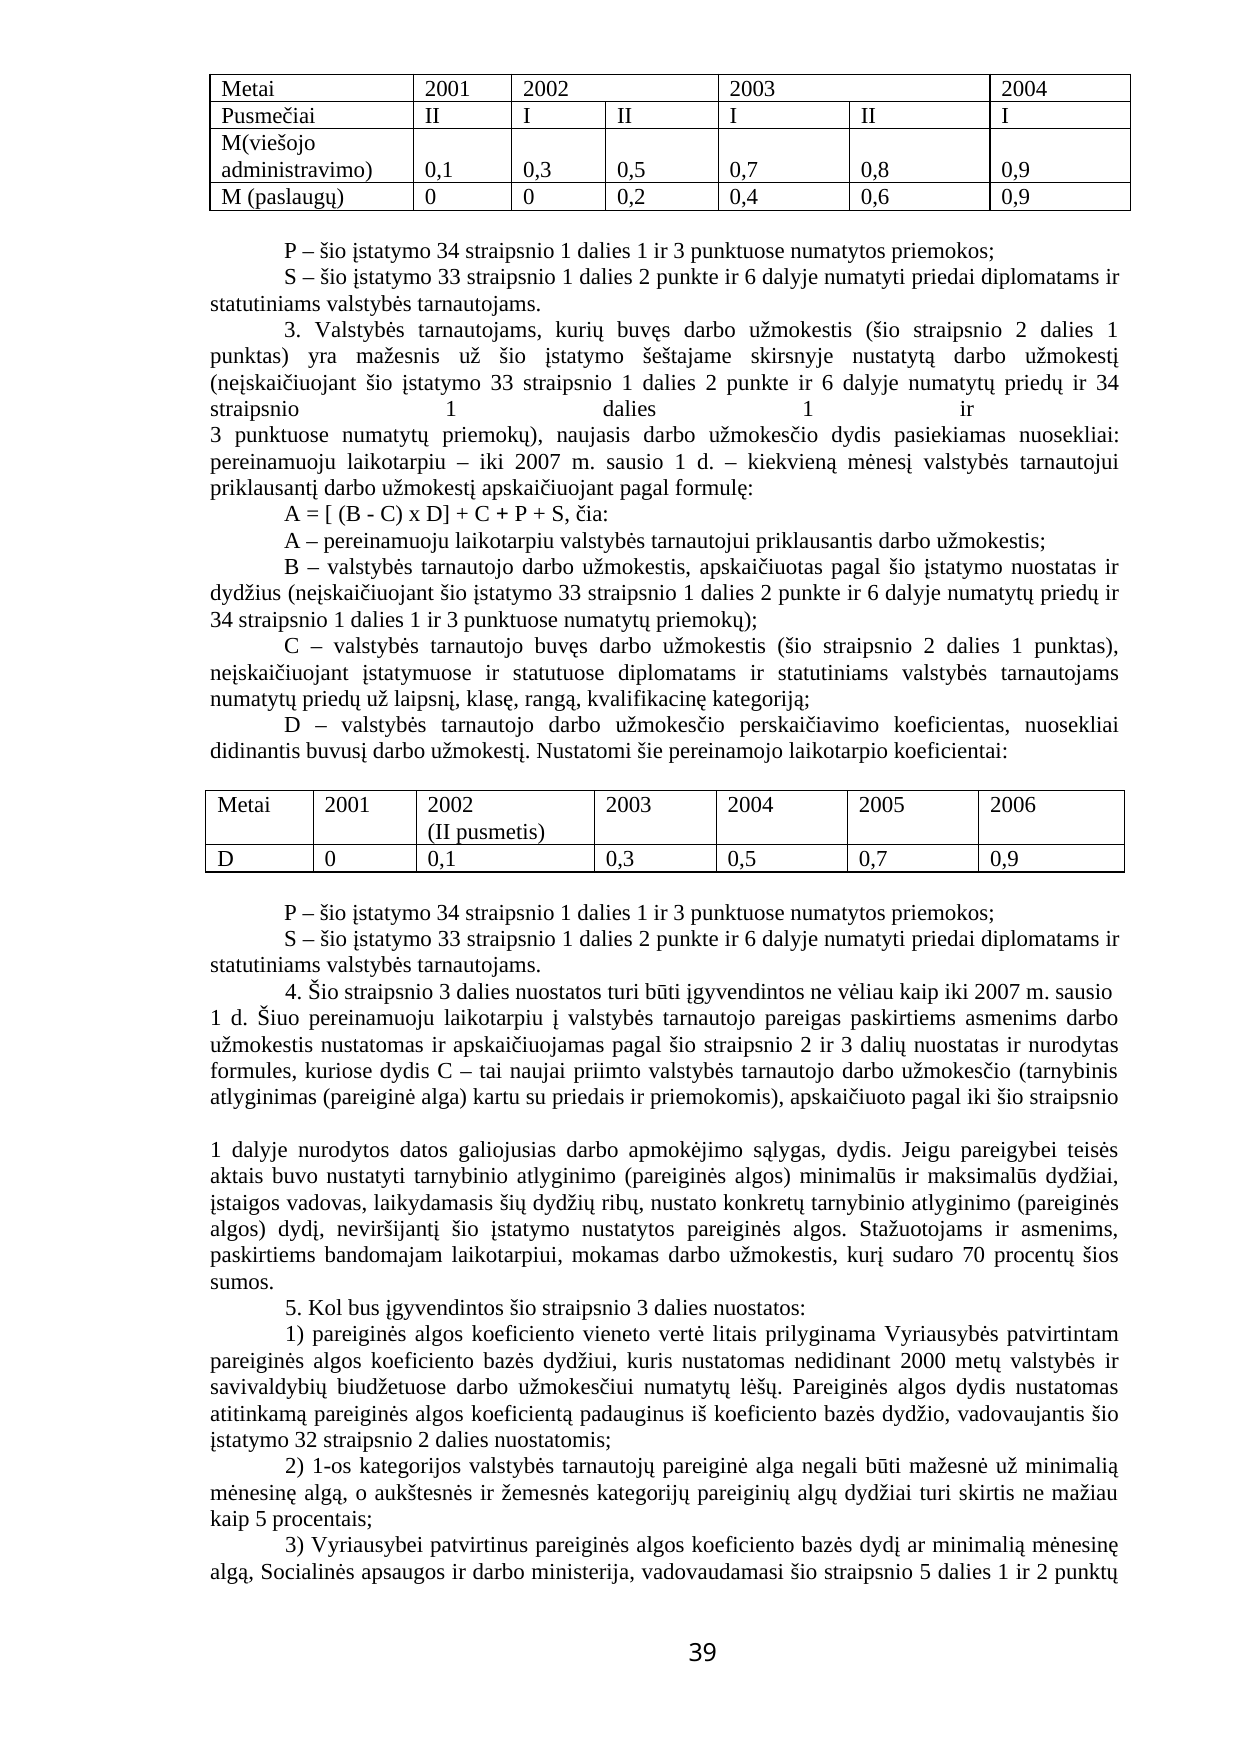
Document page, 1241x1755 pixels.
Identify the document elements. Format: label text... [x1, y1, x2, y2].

table_cell 0,9 [991, 183, 1130, 209]
table_header 2003 [595, 791, 716, 844]
text A = [ (B - C) x D] + C + P + S, čia: [210, 500, 1120, 527]
table_cell 0,1 [414, 129, 511, 182]
table_cell 0 [512, 183, 605, 209]
text A – pereinamuoju laikotarpiu valstybės tarnautojui priklausantis darbo užmokestis; [210, 527, 1120, 553]
table_header 2002 (II pusmetis) [417, 791, 594, 844]
text 4. Šio straipsnio 3 dalies nuostatos turi būti įgyvendintos ne vėliau kaip iki 2007 m. sausio 1 d. Šiuo pereinamuoju laikotarpiu į valstybės tarnautojo pareigas paskirtiems asmenims darbo užmokestis nustatomas ir apskaičiuojamas pagal šio straipsnio 2 ir 3 dalių nuostatas ir nurodytas formules, kuriose dydis C – tai naujai priimto valstybės tarnautojo darbo užmokesčio (tarnybinis atlyginimas (pareiginė alga) kartu su priedais ir priemokomis), apskaičiuoto pagal iki šio straipsnio 1 dalyje nurodytos datos galiojusias darbo apmokėjimo sąlygas, dydis. Jeigu pareigybei teisės aktais buvo nustatyti tarnybinio atlyginimo (pareiginės algos) minimalūs ir maksimalūs dydžiai, įstaigos vadovas, laikydamasis šių dydžių ribų, nustato konkretų tarnybinio atlyginimo (pareiginės algos) dydį, neviršijantį šio įstatymo nustatytos pareiginės algos. Stažuotojams ir asmenims, paskirtiems bandomajam laikotarpiui, mokamas darbo užmokestis, kurį sudaro 70 procentų šios sumos. [210, 978, 1120, 1294]
table_cell 0,7 [848, 845, 978, 871]
text P – šio įstatymo 34 straipsnio 1 dalies 1 ir 3 punktuose numatytos priemokos; [210, 237, 1120, 263]
text 3. Valstybės tarnautojams, kurių buvęs darbo užmokestis (šio straipsnio 2 dalies 1 punktas) yra mažesnis už šio įstatymo šeštajame skirsnyje nustatytą darbo užmokestį (neįskaičiuojant šio įstatymo 33 straipsnio 1 dalies 2 punkte ir 6 dalyje numatytų priedų ir 34 straipsnio 1 dalies 1 ir 3 punktuose numatytų priemokų), naujasis darbo užmokesčio dydis pasiekiamas nuosekliai: pereinamuoju laikotarpiu – iki 2007 m. sausio 1 d. – kiekvieną mėnesį valstybės tarnautojui priklausantį darbo užmokestį apskaičiuojant pagal formulę: [210, 316, 1120, 500]
table_header 2006 [979, 791, 1124, 844]
table_cell 0,5 [606, 129, 718, 182]
table_cell 0,3 [595, 845, 716, 871]
table_header 2004 [991, 75, 1130, 101]
table_header 2002 [512, 75, 718, 101]
text P – šio įstatymo 34 straipsnio 1 dalies 1 ir 3 punktuose numatytos priemokos; [210, 899, 1120, 925]
table_cell I [991, 102, 1130, 128]
table_header Metai [211, 75, 413, 101]
table_header 2005 [848, 791, 978, 844]
text B – valstybės tarnautojo darbo užmokestis, apskaičiuotas pagal šio įstatymo nuostatas ir dydžius (neįskaičiuojant šio įstatymo 33 straipsnio 1 dalies 2 punkte ir 6 dalyje numatytų priedų ir 34 straipsnio 1 dalies 1 ir 3 punktuose numatytų priemokų); [210, 553, 1120, 632]
text 3) Vyriausybei patvirtinus pareiginės algos koeficiento bazės dydį ar minimalią mėnesinę algą, Socialinės apsaugos ir darbo ministerija, vadovaudamasi šio straipsnio 5 dalies 1 ir 2 punktų [210, 1531, 1120, 1584]
table_cell 0,8 [850, 129, 989, 182]
text S – šio įstatymo 33 straipsnio 1 dalies 2 punkte ir 6 dalyje numatyti priedai diplomatams ir statutiniams valstybės tarnautojams. [210, 925, 1120, 978]
table_cell 0,4 [719, 183, 849, 209]
table_header 2004 [717, 791, 847, 844]
table_cell 0,2 [606, 183, 718, 209]
text 2) 1-os kategorijos valstybės tarnautojų pareiginė alga negali būti mažesnė už minimalią mėnesinę algą, o aukštesnės ir žemesnės kategorijų pareiginių algų dydžiai turi skirtis ne mažiau kaip 5 procentais; [210, 1452, 1120, 1531]
table_header 2001 [414, 75, 511, 101]
table_header 2003 [719, 75, 989, 101]
text C – valstybės tarnautojo buvęs darbo užmokestis (šio straipsnio 2 dalies 1 punktas), neįskaičiuojant įstatymuose ir statutuose diplomatams ir statutiniams valstybės tarnautojams numatytų priedų už laipsnį, klasę, rangą, kvalifikacinę kategoriją; [210, 632, 1120, 711]
text 5. Kol bus įgyvendintos šio straipsnio 3 dalies nuostatos: [210, 1294, 1120, 1321]
table_cell D [206, 845, 313, 871]
table_cell Pusmečiai [211, 102, 413, 128]
text 1) pareiginės algos koeficiento vieneto vertė litais prilyginama Vyriausybės patvirtintam pareiginės algos koeficiento bazės dydžiui, kuris nustatomas nedidinant 2000 metų valstybės ir savivaldybių biudžetuose darbo užmokesčiui numatytų lėšų. Pareiginės algos dydis nustatomas atitinkamą pareiginės algos koeficientą padauginus iš koeficiento bazės dydžio, vadovaujantis šio įstatymo 32 straipsnio 2 dalies nuostatomis; [210, 1321, 1120, 1452]
table_cell II [606, 102, 718, 128]
table_cell I [512, 102, 605, 128]
table_cell II [850, 102, 989, 128]
table_cell 0,9 [991, 129, 1130, 182]
text D – valstybės tarnautojo darbo užmokesčio perskaičiavimo koeficientas, nuosekliai didinantis buvusį darbo užmokestį. Nustatomi šie pereinamojo laikotarpio koeficientai: [210, 711, 1120, 764]
table_cell 0 [314, 845, 416, 871]
table_cell 0,1 [417, 845, 594, 871]
text S – šio įstatymo 33 straipsnio 1 dalies 2 punkte ir 6 dalyje numatyti priedai diplomatams ir statutiniams valstybės tarnautojams. [210, 263, 1120, 316]
table_cell II [414, 102, 511, 128]
table_cell 0,7 [719, 129, 849, 182]
table_cell 0 [414, 183, 511, 209]
table_cell 0,3 [512, 129, 605, 182]
table_cell 0,6 [850, 183, 989, 209]
table_cell I [719, 102, 849, 128]
table_cell M (paslaugų) [211, 183, 413, 209]
table_cell M(viešojo administravimo) [211, 129, 413, 182]
table_header Metai [206, 791, 313, 844]
table_cell 0,9 [979, 845, 1124, 871]
table_cell 0,5 [717, 845, 847, 871]
table_header 2001 [314, 791, 416, 844]
